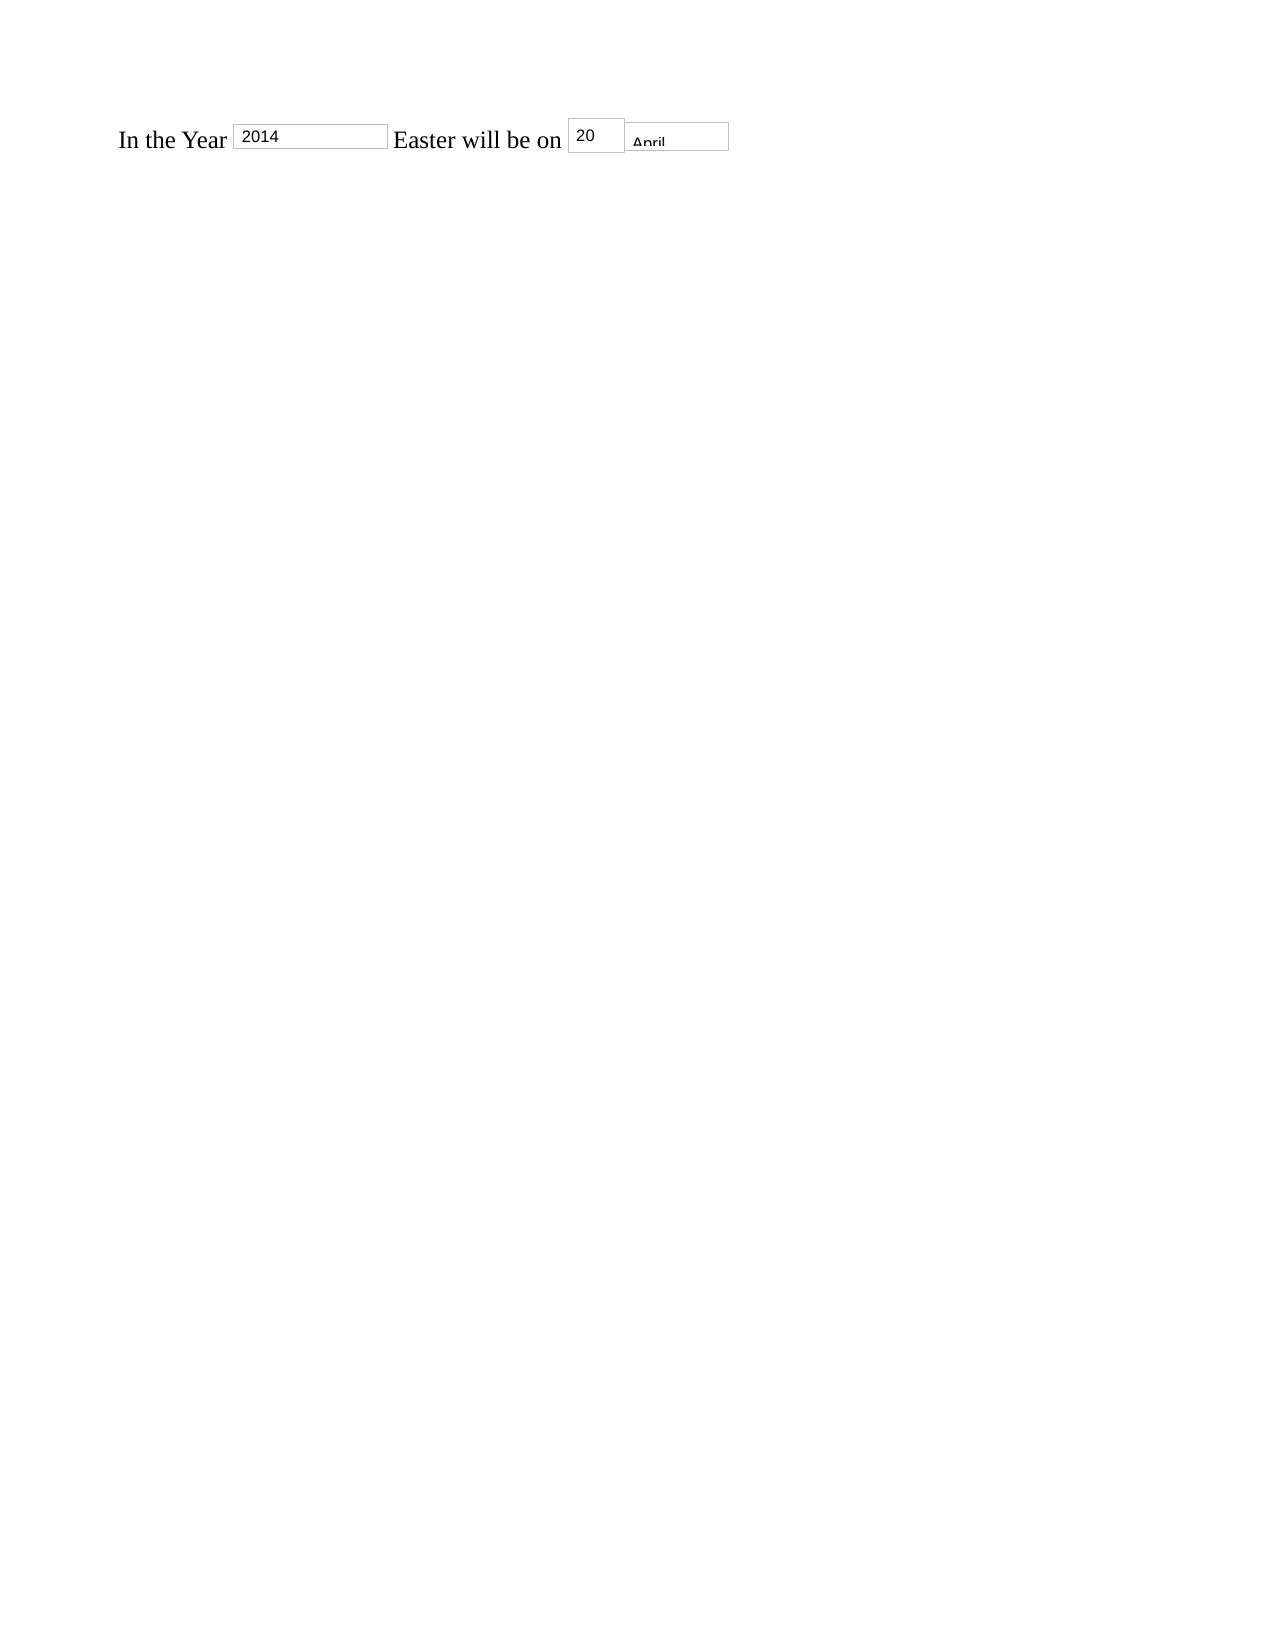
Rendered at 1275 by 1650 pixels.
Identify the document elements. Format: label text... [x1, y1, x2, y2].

text In the Year Easter will be on [118, 118, 1157, 154]
